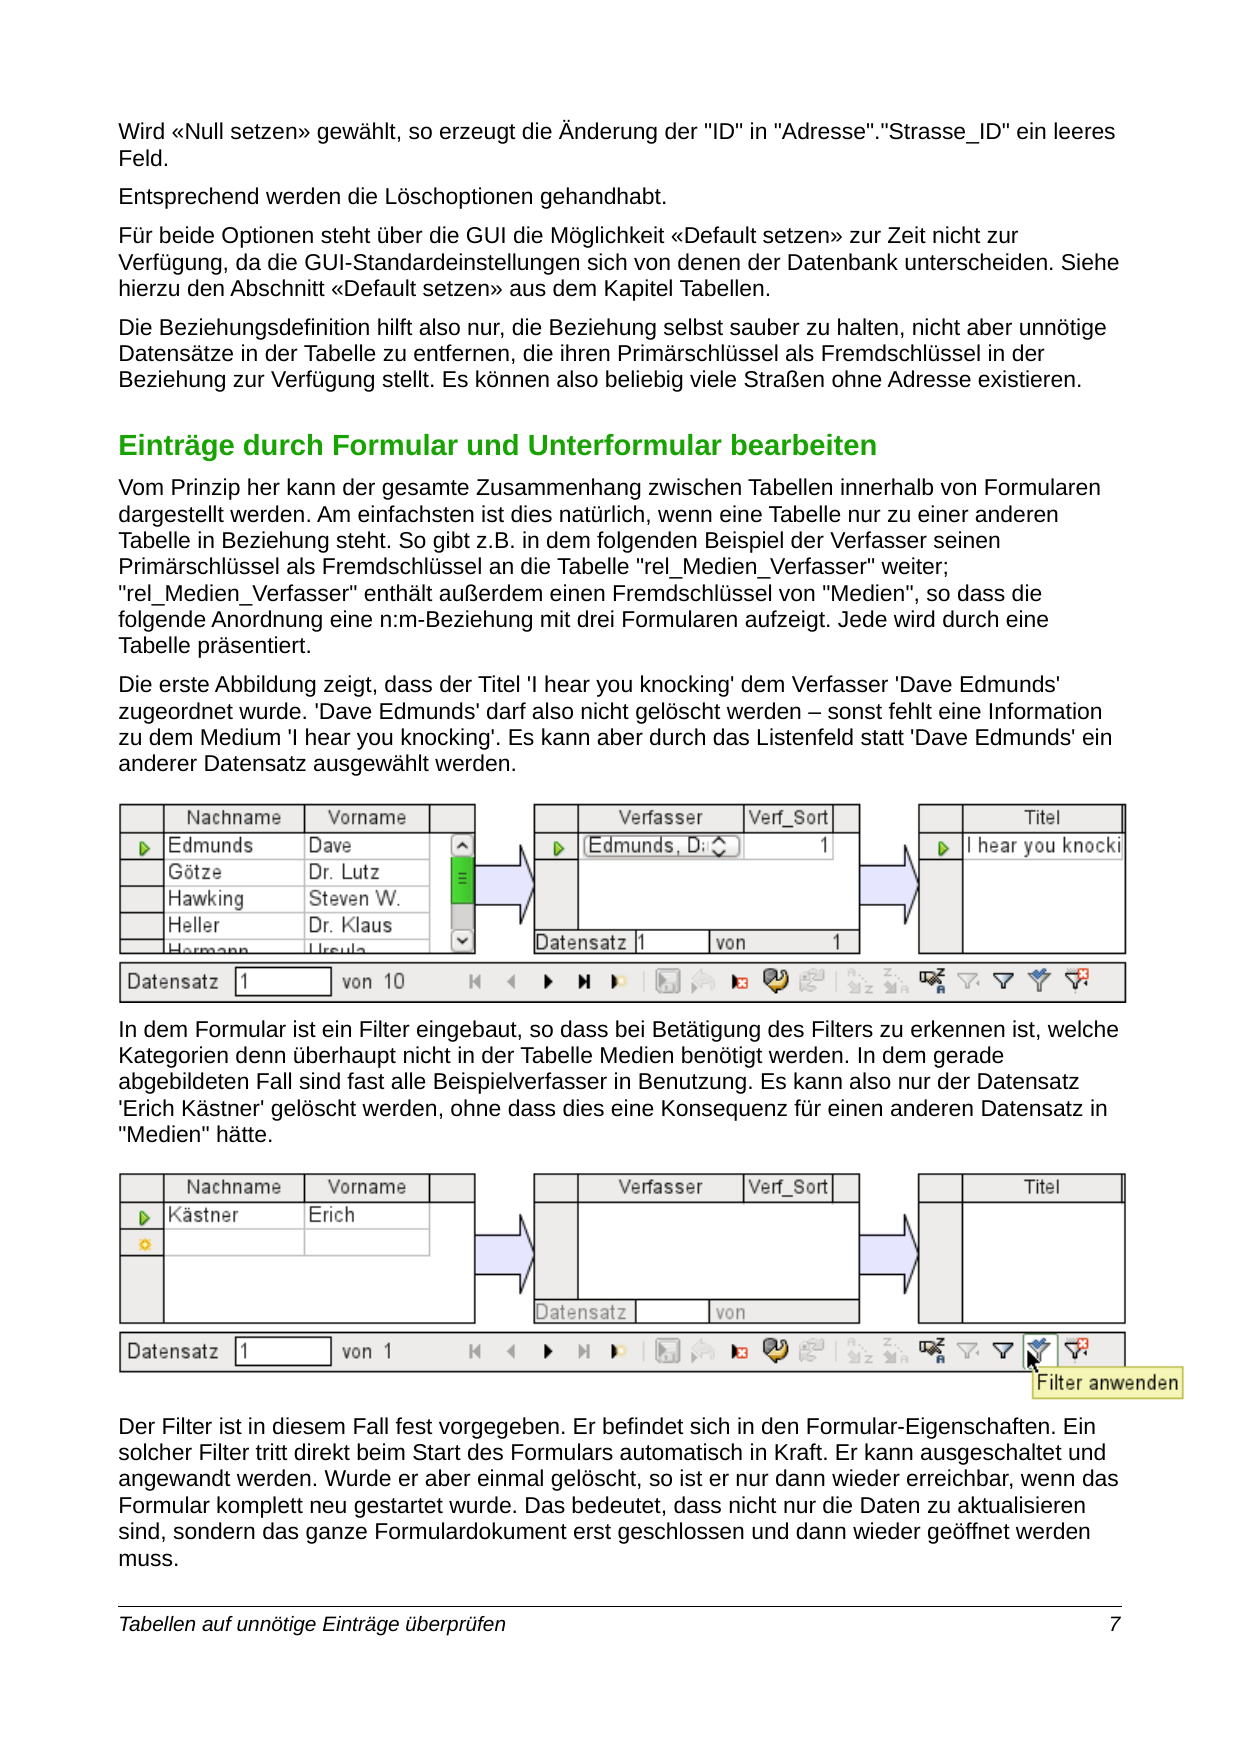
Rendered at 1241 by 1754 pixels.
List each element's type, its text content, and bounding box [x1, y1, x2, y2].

subtitle Einträge durch Formular und Unterformular bearbeiten [118, 428, 1122, 462]
text Wird «Null setzen» gewählt, so erzeugt die Änderung der "ID" in "Adresse"."Strasse_ID" ein leeres Feld. [118, 118, 1122, 171]
text Der Filter ist in diesem Fall fest vorgegeben. Er befindet sich in den Formular-Eigenschaften. Ein solcher Filter tritt direkt beim Start des Formulars automatisch in Kraft. Er kann ausgeschaltet und angewandt werden. Wurde er aber einmal gelöscht, so ist er nur dann wieder erreichbar, wenn das Formular komplett neu gestartet wurde. Das bedeutet, dass nicht nur die Daten zu aktualisieren sind, sondern das ganze Formulardokument erst geschlossen und dann wieder geöffnet werden muss. [118, 1413, 1122, 1571]
picture [118, 1172, 1187, 1401]
text Für beide Optionen steht über die GUI die Möglichkeit «Default setzen» zur Zeit nicht zur Verfügung, da die GUI-Standardeinstellungen sich von denen der Datenbank unterscheiden. Siehe hierzu den Abschnitt «Default setzen» aus dem Kapitel Tabellen. [118, 222, 1122, 301]
text In dem Formular ist ein Filter eingebaut, so dass bei Betätigung des Filters zu erkennen ist, welche Kategorien denn überhaupt nicht in der Tabelle Medien benötigt werden. In dem gerade abgebildeten Fall sind fast alle Beispielverfasser in Benutzung. Es kann also nur der Datensatz 'Erich Kästner' gelöscht werden, ohne dass dies eine Konsequenz für einen anderen Datensatz in "Medien" hätte. [118, 1016, 1122, 1147]
picture [118, 801, 1128, 1003]
text Entsprechend werden die Löschoptionen gehandhabt. [118, 183, 1122, 210]
text Vom Prinzip her kann der gesamte Zusammenhang zwischen Tabellen innerhalb von Formularen dargestellt werden. Am einfachsten ist dies natürlich, wenn eine Tabelle nur zu einer anderen Tabelle in Beziehung steht. So gibt z.B. in dem folgenden Beispiel der Verfasser seinen Primärschlüssel als Fremdschlüssel an die Tabelle "rel_Medien_Verfasser" weiter; "rel_Medien_Verfasser" enthält außerdem einen Fremdschlüssel von "Medien", so dass die folgende Anordnung eine n:m-Beziehung mit drei Formularen aufzeigt. Jede wird durch eine Tabelle präsentiert. [118, 474, 1122, 659]
text Die erste Abbildung zeigt, dass der Titel 'I hear you knocking' dem Verfasser 'Dave Edmunds' zugeordnet wurde. 'Dave Edmunds' darf also nicht gelöscht werden – sonst fehlt eine Information zu dem Medium 'I hear you knocking'. Es kann aber durch das Listenfeld statt 'Dave Edmunds' ein anderer Datensatz ausgewählt werden. [118, 671, 1122, 777]
text Die Beziehungsdefinition hilft also nur, die Beziehung selbst sauber zu halten, nicht aber unnötige Datensätze in der Tabelle zu entfernen, die ihren Primärschlüssel als Fremdschlüssel in der Beziehung zur Verfügung stellt. Es können also beliebig viele Straßen ohne Adresse existieren. [118, 314, 1122, 393]
